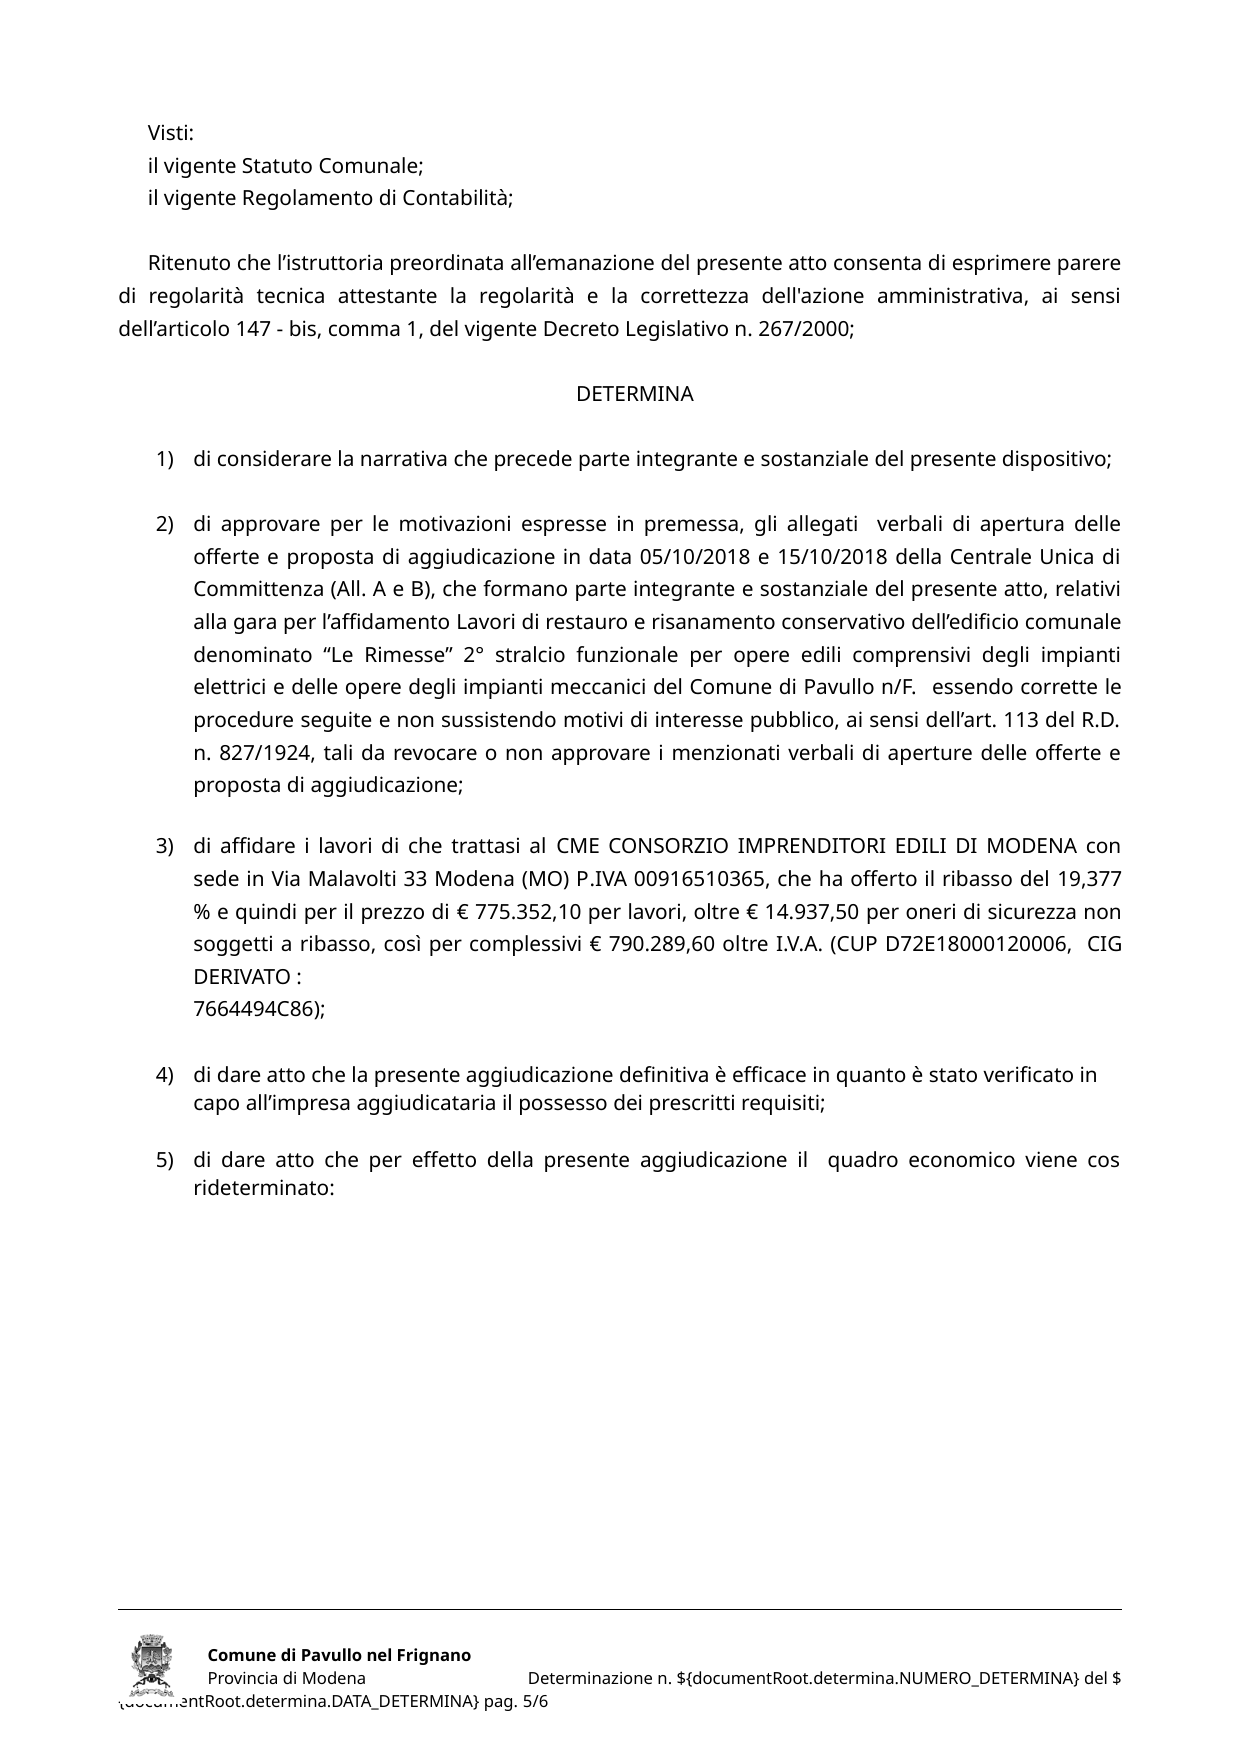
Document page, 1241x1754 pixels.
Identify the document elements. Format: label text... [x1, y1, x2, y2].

list di dare atto che la presente aggiudicazione definitiva è efficace in quanto è stato verificato in capo all’impresa aggiudicataria il possesso dei prescritti requisiti; [156, 1060, 1122, 1117]
text il vigente Regolamento di Contabilità; [118, 183, 1122, 212]
text Ritenuto che l’istruttoria preordinata all’emanazione del presente atto consenta di esprimere parere di regolarità tecnica attestante la regolarità e la correttezza dell'azione amministrativa, ai sensi dell’articolo 147 - bis, comma 1, del vigente Decreto Legislativo n. 267/2000; [118, 248, 1122, 342]
text il vigente Statuto Comunale; [118, 151, 1122, 179]
picture [120, 1631, 183, 1704]
text 7664494C86); [118, 994, 1122, 1023]
list di dare atto che per effetto della presente aggiudicazione il quadro economico viene cos rideterminato: [156, 1145, 1122, 1202]
text DETERMINA [118, 379, 1122, 407]
text Visti: [118, 118, 1122, 147]
list di affidare i lavori di che trattasi al CME CONSORZIO IMPRENDITORI EDILI DI MODENA con sede in Via Malavolti 33 Modena (MO) P.IVA 00916510365, che ha offerto il ribasso del 19,377 % e quindi per il prezzo di € 775.352,10 per lavori, oltre € 14.937,50 per oneri di sicurezza non soggetti a ribasso, così per complessivi € 790.289,60 oltre I.V.A. (CUP D72E18000120006, CIG DERIVATO : [156, 832, 1122, 990]
list di considerare la narrativa che precede parte integrante e sostanziale del presente dispositivo; [156, 444, 1122, 473]
list di approvare per le motivazioni espresse in premessa, gli allegati verbali di apertura delle offerte e proposta di aggiudicazione in data 05/10/2018 e 15/10/2018 della Centrale Unica di Committenza (All. A e B), che formano parte integrante e sostanziale del presente atto, relativi alla gara per l’affidamento Lavori di restauro e risanamento conservativo dell’edificio comunale denominato “Le Rimesse” 2° stralcio funzionale per opere edili comprensivi degli impianti elettrici e delle opere degli impianti meccanici del Comune di Pavullo n/F. essendo corrette le procedure seguite e non sussistendo motivi di interesse pubblico, ai sensi dell’art. 113 del R.D. n. 827/1924, tali da revocare o non approvare i menzionati verbali di aperture delle offerte e proposta di aggiudicazione; [156, 509, 1122, 799]
